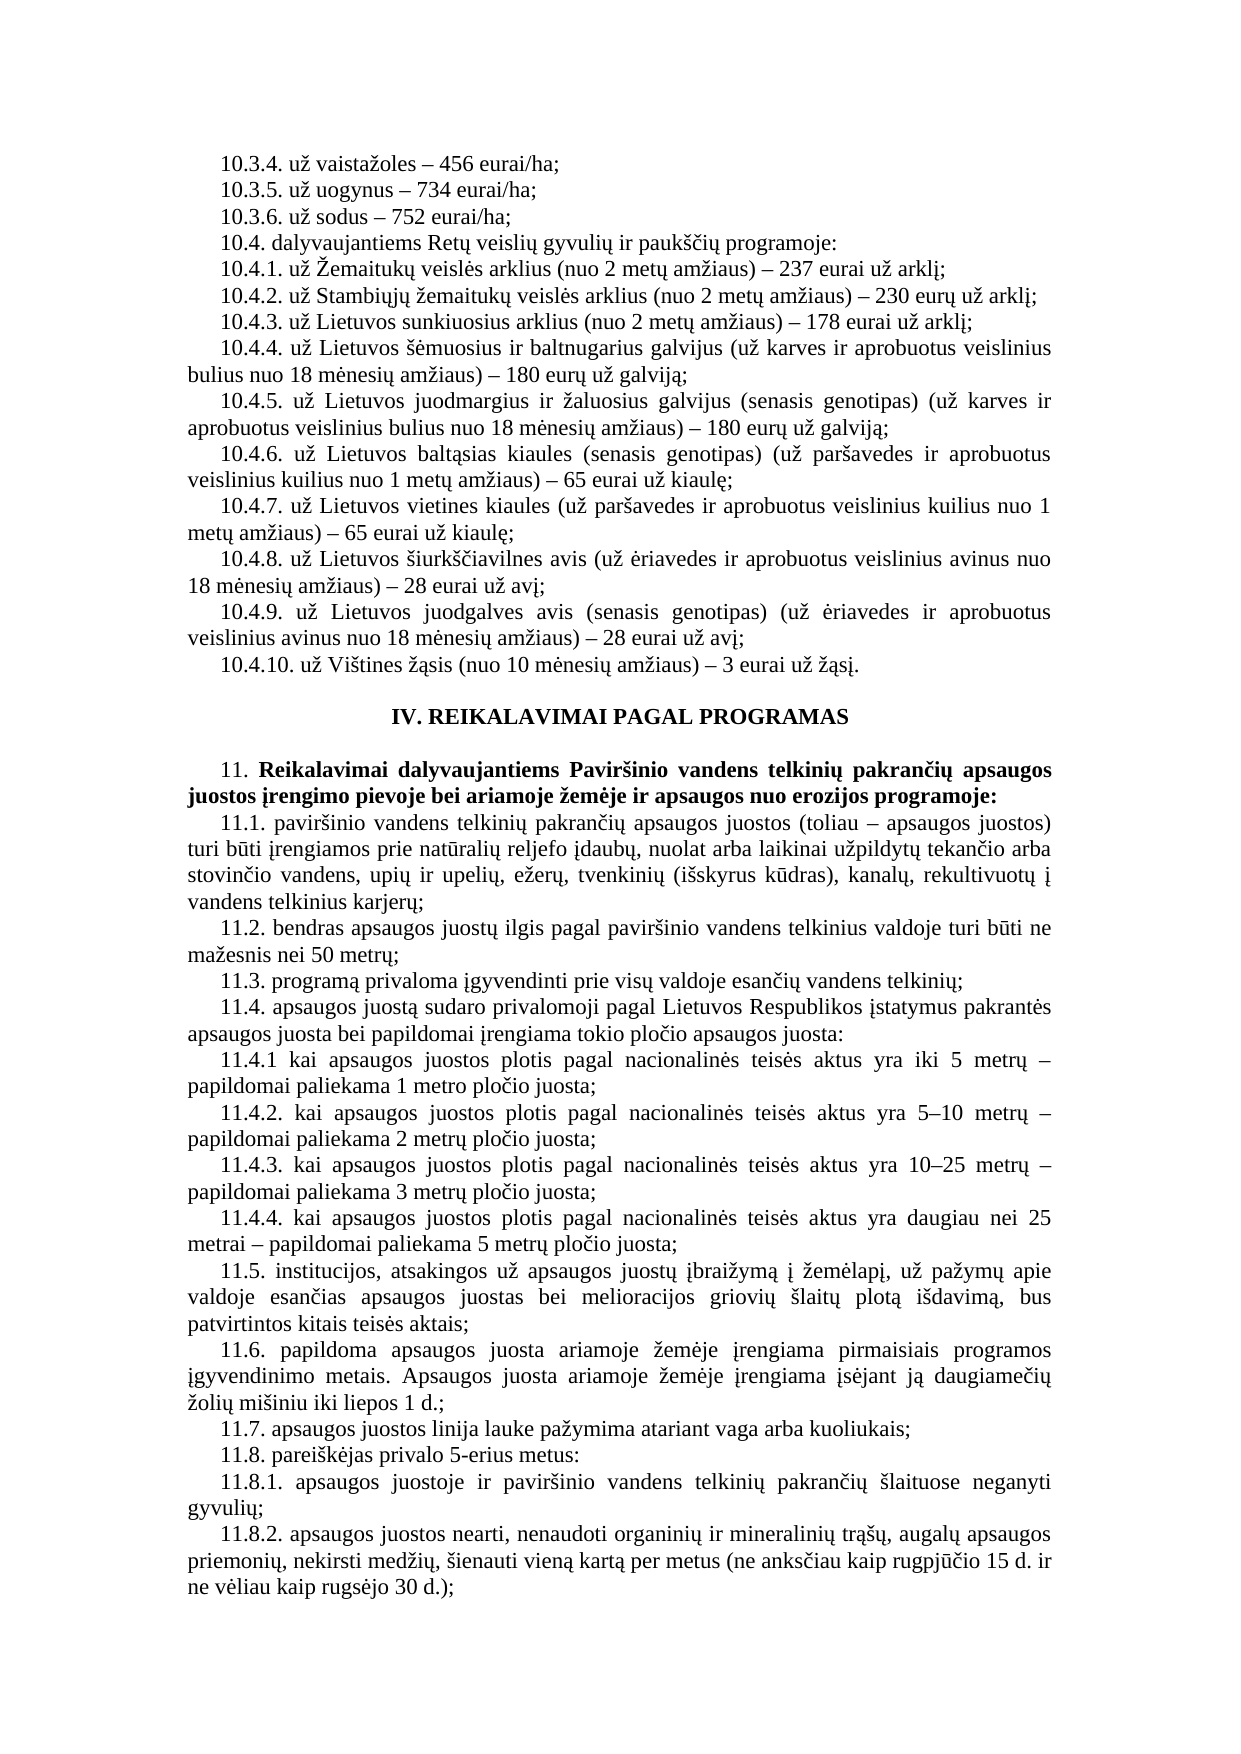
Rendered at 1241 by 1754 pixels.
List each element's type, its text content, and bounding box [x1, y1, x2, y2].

text 10.3.5. už uogynus – 734 eurai/ha; [187, 176, 1053, 203]
text 11. Reikalavimai dalyvaujantiems Paviršinio vandens telkinių pakrančių apsaugos juostos įrengimo pievoje bei ariamoje žemėje ir apsaugos nuo erozijos programoje: [187, 756, 1053, 809]
text 10.4.8. už Lietuvos šiurkščiavilnes avis (už ėriavedes ir aprobuotus veislinius avinus nuo 18 mėnesių amžiaus) – 28 eurai už avį; [187, 545, 1053, 598]
text 10.4.7. už Lietuvos vietines kiaules (už paršavedes ir aprobuotus veislinius kuilius nuo 1 metų amžiaus) – 65 eurai už kiaulę; [187, 493, 1053, 545]
text 10.3.6. už sodus – 752 eurai/ha; [187, 203, 1053, 229]
text 11.4.2. kai apsaugos juostos plotis pagal nacionalinės teisės aktus yra 5–10 metrų – papildomai paliekama 2 metrų pločio juosta; [187, 1099, 1053, 1151]
text 10.4.2. už Stambiųjų žemaitukų veislės arklius (nuo 2 metų amžiaus) – 230 eurų už arklį; [187, 282, 1053, 308]
text 10.4. dalyvaujantiems Retų veislių gyvulių ir paukščių programoje: [187, 229, 1053, 255]
text 11.8.2. apsaugos juostos nearti, nenaudoti organinių ir mineralinių trąšų, augalų apsaugos priemonių, nekirsti medžių, šienauti vieną kartą per metus (ne anksčiau kaip rugpjūčio 15 d. ir ne vėliau kaip rugsėjo 30 d.); [187, 1520, 1053, 1599]
text 10.4.3. už Lietuvos sunkiuosius arklius (nuo 2 metų amžiaus) – 178 eurai už arklį; [187, 308, 1053, 334]
text 11.6. papildoma apsaugos juosta ariamoje žemėje įrengiama pirmaisiais programos įgyvendinimo metais. Apsaugos juosta ariamoje žemėje įrengiama įsėjant ją daugiamečių žolių mišiniu iki liepos 1 d.; [187, 1336, 1053, 1415]
text 11.1. paviršinio vandens telkinių pakrančių apsaugos juostos (toliau – apsaugos juostos) turi būti įrengiamos prie natūralių reljefo įdaubų, nuolat arba laikinai užpildytų tekančio arba stovinčio vandens, upių ir upelių, ežerų, tvenkinių (išskyrus kūdras), kanalų, rekultivuotų į vandens telkinius karjerų; [187, 809, 1053, 914]
text 11.4. apsaugos juostą sudaro privalomoji pagal Lietuvos Respublikos įstatymus pakrantės apsaugos juosta bei papildomai įrengiama tokio pločio apsaugos juosta: [187, 993, 1053, 1046]
text 11.2. bendras apsaugos juostų ilgis pagal paviršinio vandens telkinius valdoje turi būti ne mažesnis nei 50 metrų; [187, 914, 1053, 967]
text 11.4.1 kai apsaugos juostos plotis pagal nacionalinės teisės aktus yra iki 5 metrų – papildomai paliekama 1 metro pločio juosta; [187, 1046, 1053, 1099]
text 11.4.4. kai apsaugos juostos plotis pagal nacionalinės teisės aktus yra daugiau nei 25 metrai – papildomai paliekama 5 metrų pločio juosta; [187, 1204, 1053, 1257]
text 10.3.4. už vaistažoles – 456 eurai/ha; [187, 150, 1053, 176]
text 11.8.1. apsaugos juostoje ir paviršinio vandens telkinių pakrančių šlaituose neganyti gyvulių; [187, 1468, 1053, 1520]
text 11.4.3. kai apsaugos juostos plotis pagal nacionalinės teisės aktus yra 10–25 metrų – papildomai paliekama 3 metrų pločio juosta; [187, 1151, 1053, 1204]
text 11.3. programą privaloma įgyvendinti prie visų valdoje esančių vandens telkinių; [187, 967, 1053, 993]
text 10.4.5. už Lietuvos juodmargius ir žaluosius galvijus (senasis genotipas) (už karves ir aprobuotus veislinius bulius nuo 18 mėnesių amžiaus) – 180 eurų už galviją; [187, 387, 1053, 440]
text 11.7. apsaugos juostos linija lauke pažymima atariant vaga arba kuoliukais; [187, 1415, 1053, 1441]
text 10.4.9. už Lietuvos juodgalves avis (senasis genotipas) (už ėriavedes ir aprobuotus veislinius avinus nuo 18 mėnesių amžiaus) – 28 eurai už avį; [187, 598, 1053, 651]
text IV. REIKALAVIMAI PAGAL PROGRAMAS [187, 703, 1053, 730]
text 10.4.4. už Lietuvos šėmuosius ir baltnugarius galvijus (už karves ir aprobuotus veislinius bulius nuo 18 mėnesių amžiaus) – 180 eurų už galviją; [187, 334, 1053, 387]
text 10.4.1. už Žemaitukų veislės arklius (nuo 2 metų amžiaus) – 237 eurai už arklį; [187, 255, 1053, 282]
text 11.8. pareiškėjas privalo 5-erius metus: [187, 1441, 1053, 1468]
text 11.5. institucijos, atsakingos už apsaugos juostų įbraižymą į žemėlapį, už pažymų apie valdoje esančias apsaugos juostas bei melioracijos griovių šlaitų plotą išdavimą, bus patvirtintos kitais teisės aktais; [187, 1257, 1053, 1336]
text 10.4.10. už Vištines žąsis (nuo 10 mėnesių amžiaus) – 3 eurai už žąsį. [187, 651, 1053, 677]
text 10.4.6. už Lietuvos baltąsias kiaules (senasis genotipas) (už paršavedes ir aprobuotus veislinius kuilius nuo 1 metų amžiaus) – 65 eurai už kiaulę; [187, 440, 1053, 493]
